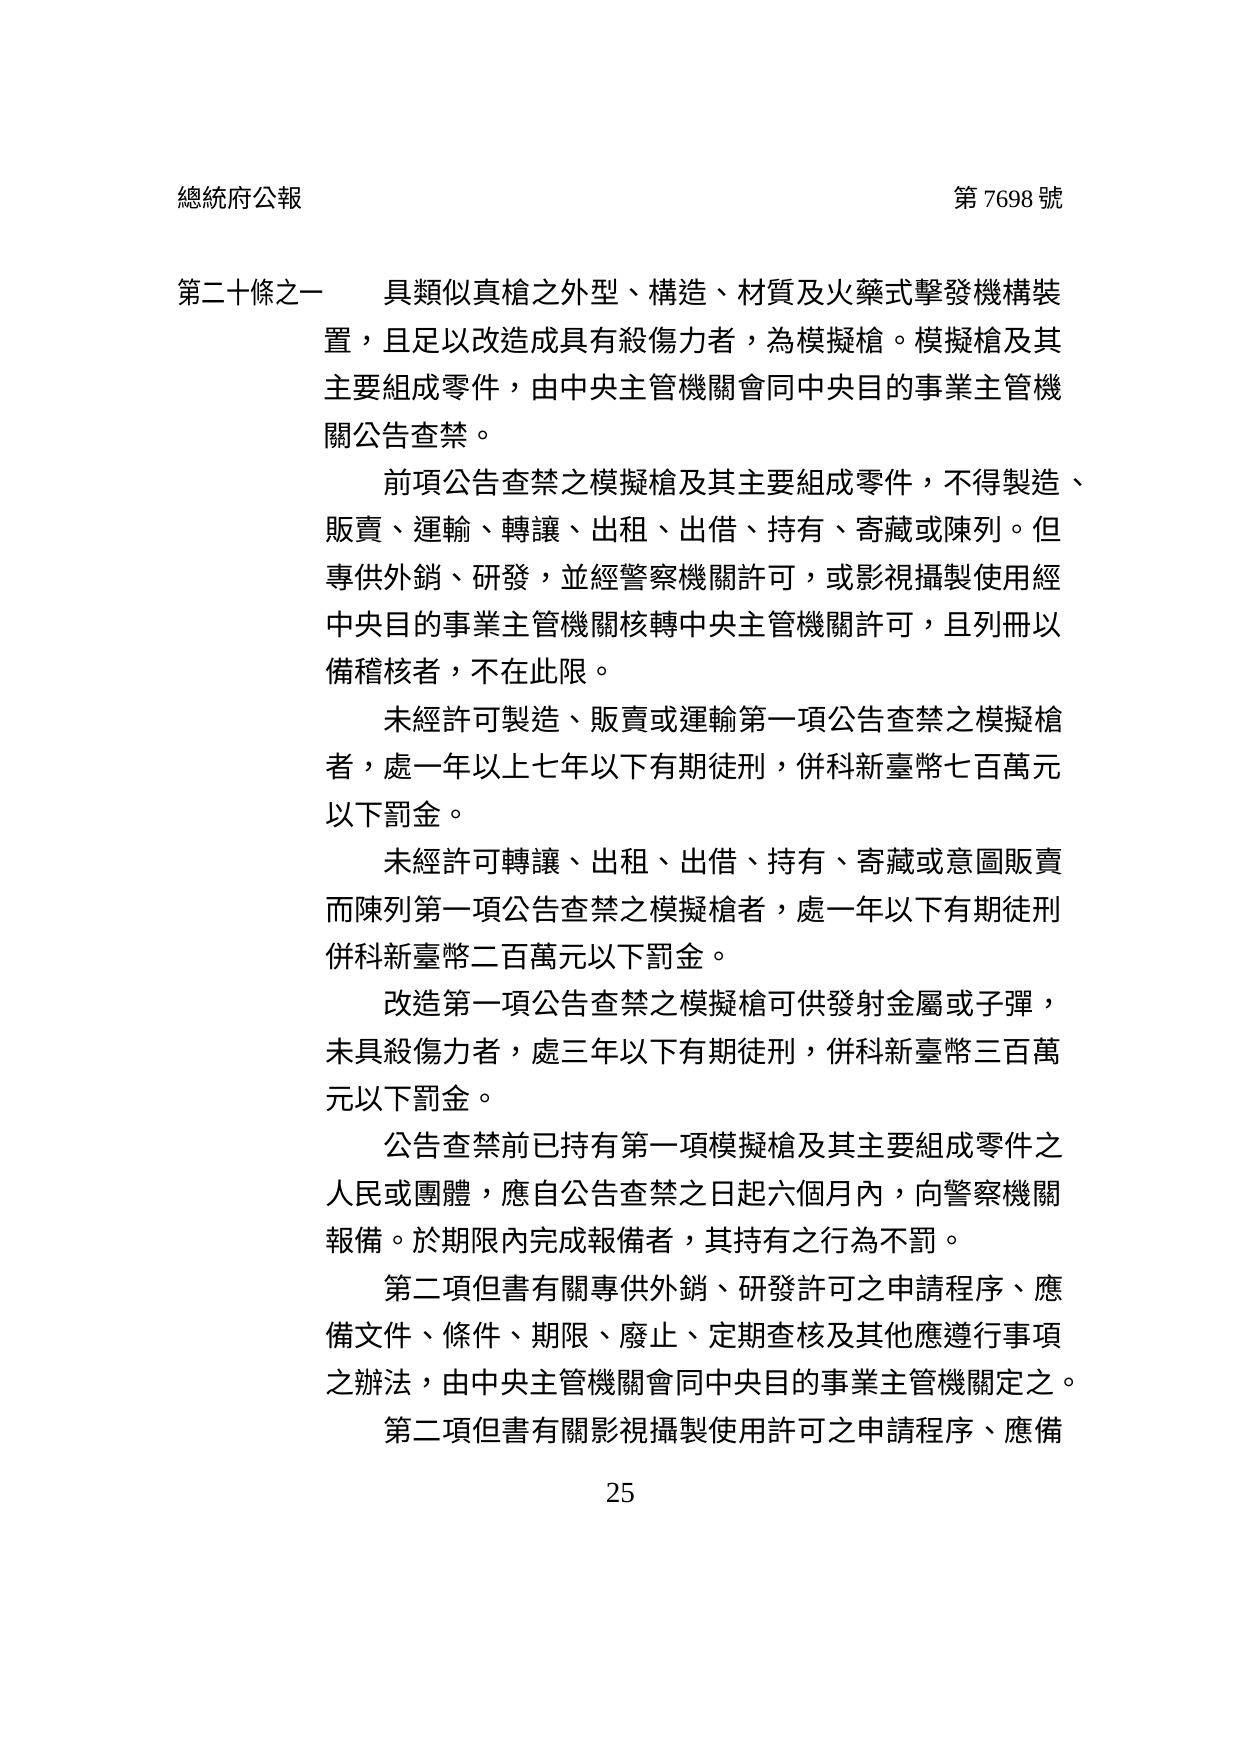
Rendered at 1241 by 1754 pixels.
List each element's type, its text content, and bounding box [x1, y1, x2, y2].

text 第二十條之一 具類似真槍之外型、構造、材質及火藥式擊發機構裝置，且足以改造成具有殺傷力者，為模擬槍。模擬槍及其主要組成零件，由中央主管機關會同中央目的事業主管機關公告查禁。 [177, 266, 1063, 455]
text 前項公告查禁之模擬槍及其主要組成零件，不得製造、販賣、運輸、轉讓、出租、出借、持有、寄藏或陳列。但專供外銷、研發，並經警察機關許可，或影視攝製使用經中央目的事業主管機關核轉中央主管機關許可，且列冊以備稽核者，不在此限。 [325, 455, 1063, 692]
text 公告查禁前已持有第一項模擬槍及其主要組成零件之人民或團體，應自公告查禁之日起六個月內，向警察機關報備。於期限內完成報備者，其持有之行為不罰。 [325, 1119, 1063, 1261]
text 未經許可製造、販賣或運輸第一項公告查禁之模擬槍者，處一年以上七年以下有期徒刑，併科新臺幣七百萬元以下罰金。 [325, 692, 1063, 834]
text 第二項但書有關影視攝製使用許可之申請程序、應備 [325, 1403, 1063, 1451]
text 未經許可轉讓、出租、出借、持有、寄藏或意圖販賣而陳列第一項公告查禁之模擬槍者，處一年以下有期徒刑，併科新臺幣二百萬元以下罰金。 [325, 834, 1063, 977]
text 第二項但書有關專供外銷、研發許可之申請程序、應備文件、條件、期限、廢止、定期查核及其他應遵行事項之辦法，由中央主管機關會同中央目的事業主管機關定之。 [325, 1261, 1063, 1403]
text 改造第一項公告查禁之模擬槍可供發射金屬或子彈，未具殺傷力者，處三年以下有期徒刑，併科新臺幣三百萬元以下罰金。 [325, 977, 1063, 1119]
